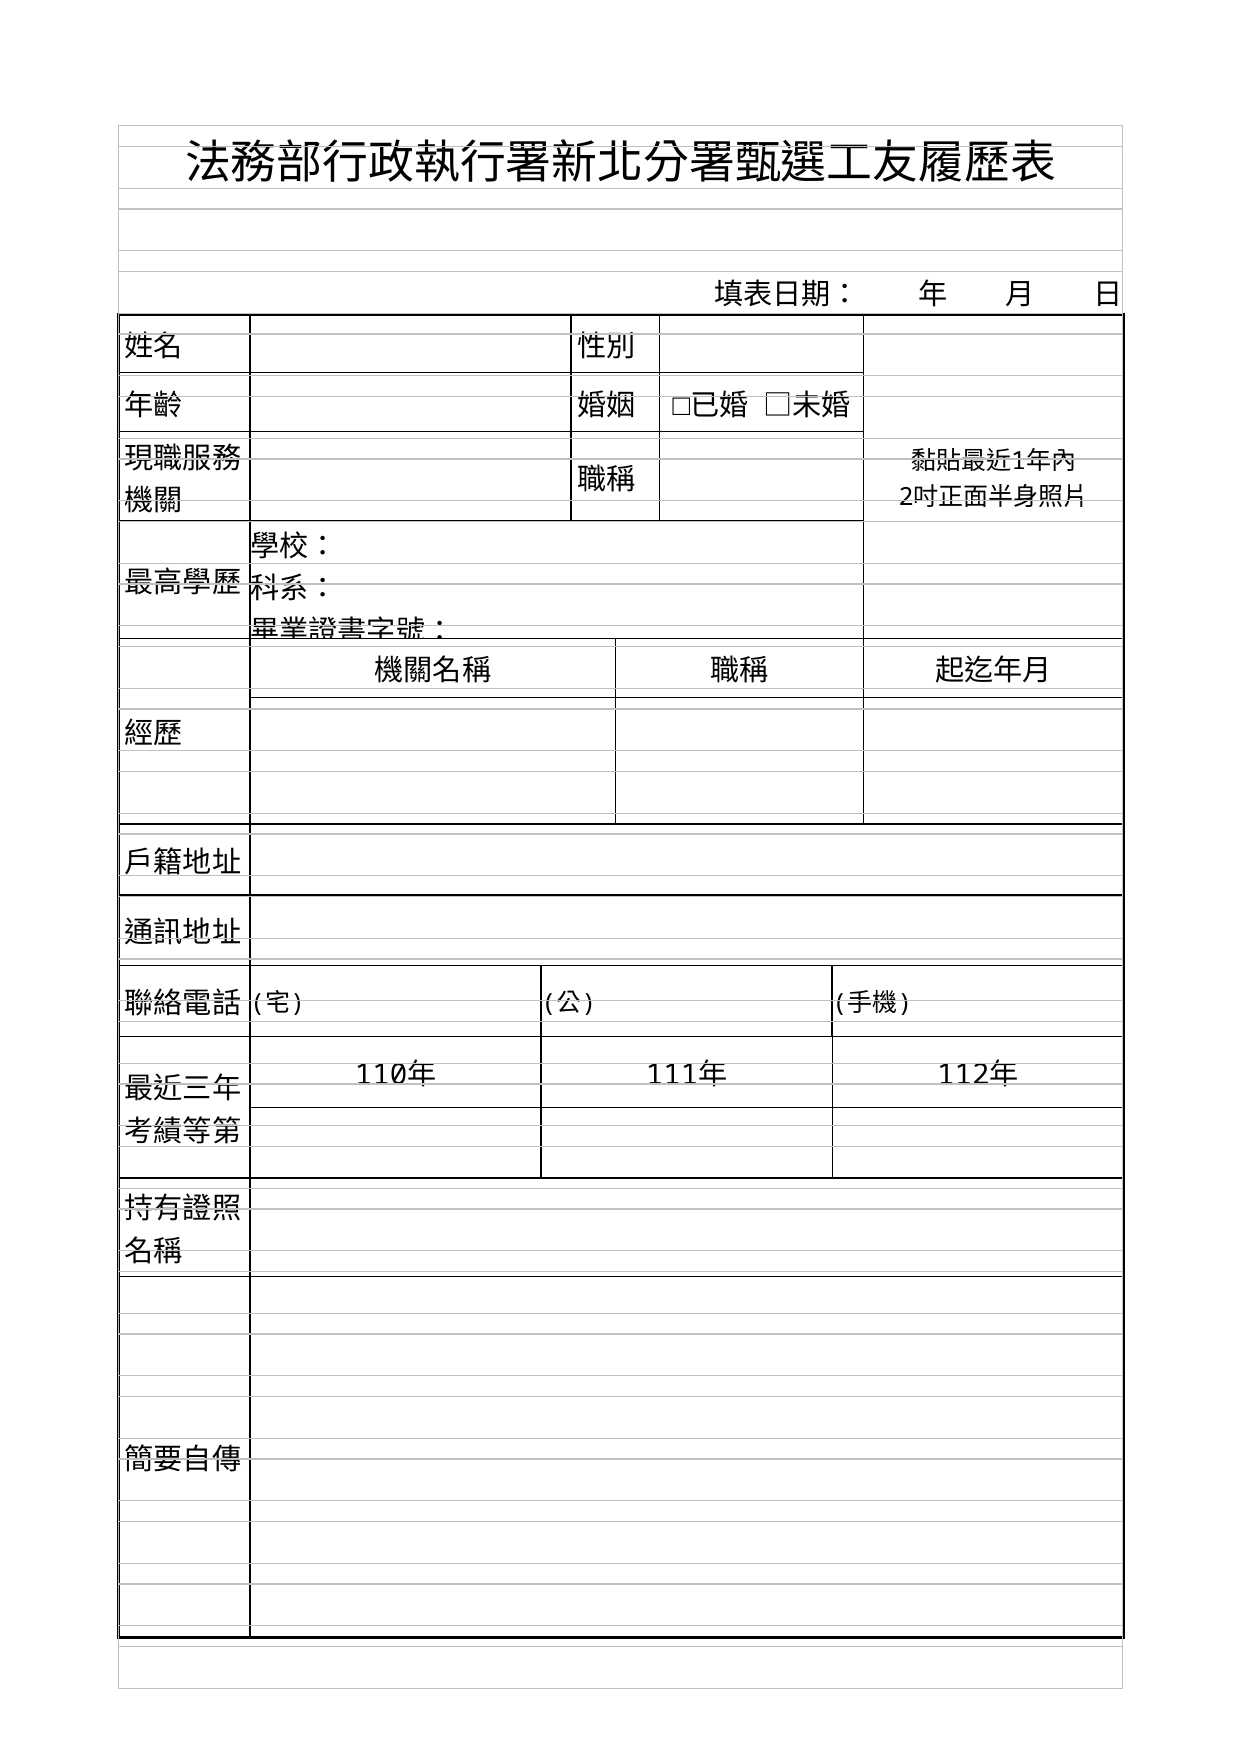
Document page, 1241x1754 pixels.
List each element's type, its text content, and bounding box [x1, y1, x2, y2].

table_cell 學校： 科系： 畢業證書字號： [251, 585, 863, 625]
table_cell 最近三年 考績等第 [120, 1147, 249, 1177]
table_cell [251, 1189, 1122, 1208]
table_cell 持有證照名稱 [120, 1189, 249, 1208]
table_cell [251, 439, 570, 458]
table_cell 持有證照名稱 [120, 1179, 249, 1188]
table_cell [251, 501, 570, 519]
table_cell [251, 772, 615, 813]
table_header [660, 316, 863, 333]
table_cell [251, 1179, 1122, 1188]
table_cell [616, 710, 863, 750]
table_cell [251, 1397, 1122, 1438]
table_cell [120, 814, 249, 823]
table_cell [251, 1126, 540, 1146]
table_cell 最高學歷 [120, 585, 249, 625]
table_cell 112年 [833, 1037, 1122, 1063]
table_header 姓名 [120, 335, 249, 372]
table_header 黏貼最近1年內 2吋正面半身照片 [864, 397, 1122, 438]
table_cell 持有證照名稱 [120, 1272, 249, 1276]
table_header 黏貼最近1年內 2吋正面半身照片 [864, 316, 1122, 333]
table_cell 112年 [833, 1064, 945, 1083]
table_cell 112年 [1006, 1064, 1122, 1083]
table_cell 學校： 科系： 畢業證書字號： [295, 626, 384, 638]
table_cell □已婚 □未婚 [660, 397, 863, 431]
table_cell 機關名稱 [251, 647, 615, 688]
table_cell [251, 460, 570, 500]
table_cell [251, 814, 615, 823]
table_cell [251, 1376, 1122, 1396]
table_cell [251, 1147, 540, 1177]
table_cell [833, 1147, 1122, 1177]
table_cell [660, 439, 863, 458]
table_header 性別 [572, 335, 659, 372]
table_cell 112年 [965, 1064, 984, 1083]
table_cell [542, 1147, 832, 1177]
table_cell 111年 [715, 1064, 832, 1083]
table_cell [616, 639, 863, 646]
table_cell [251, 710, 615, 750]
table_cell [251, 376, 570, 396]
table_cell [542, 1126, 832, 1146]
table_cell 111年 [656, 1064, 671, 1083]
table_cell 學校： 科系： 畢業證書字號： [382, 626, 409, 638]
table_cell [542, 1108, 832, 1125]
table_cell [251, 1277, 1122, 1313]
table_cell [251, 825, 1122, 833]
table_cell [120, 689, 249, 708]
table_cell [251, 1272, 1122, 1276]
table_cell 110年 [424, 1064, 540, 1083]
table_cell 起迄年月 [864, 647, 1122, 688]
table_cell 簡要自傳 [120, 1585, 249, 1625]
table_cell 最高學歷 [120, 522, 249, 563]
table_cell 現職服務機關 [120, 460, 249, 500]
table_header 黏貼最近1年內 2吋正面半身照片 [864, 460, 1122, 500]
table_cell 111年 [542, 1037, 832, 1063]
table_cell [616, 772, 863, 813]
table_cell [251, 698, 615, 708]
text 填表日期： 年 月 日 [119, 272, 1122, 313]
text 法務部行政執行署新北分署甄選工友履歷表 [119, 147, 1122, 188]
table_header 黏貼最近1年內 2吋正面半身照片 [864, 522, 1122, 563]
table_cell 職稱 [572, 460, 659, 500]
table_cell [120, 876, 249, 894]
table_cell [251, 689, 615, 697]
table_cell [251, 1626, 1122, 1636]
table_cell 110年 [251, 1064, 362, 1083]
table_cell [864, 814, 1122, 823]
table_cell [251, 751, 615, 771]
table_cell [616, 689, 863, 697]
table_cell 簡要自傳 [120, 1439, 249, 1458]
table_cell [251, 1585, 1122, 1625]
table_cell [251, 1439, 1122, 1458]
table_cell [251, 1251, 1122, 1271]
table_cell [864, 751, 1122, 771]
table_cell (公) [542, 1001, 831, 1021]
table_cell 112年 [948, 1064, 962, 1083]
table_cell 110年 [393, 1065, 400, 1078]
table_cell (宅) [251, 1022, 540, 1036]
table_cell [660, 432, 863, 438]
table_header [251, 335, 570, 372]
table_cell 110年 [365, 1064, 380, 1083]
table_cell [251, 1314, 1122, 1333]
table_cell 聯絡電話 [120, 1022, 249, 1036]
table_cell 現職服務機關 [120, 439, 249, 458]
table_cell 簡要自傳 [189, 1463, 205, 1468]
table_cell 簡要自傳 [120, 1626, 249, 1636]
table_cell 最高學歷 [120, 564, 249, 583]
table_cell [833, 1126, 1122, 1146]
table_cell (手機) [833, 966, 1122, 1000]
table_cell 簡要自傳 [120, 1522, 249, 1563]
table_cell [864, 639, 1122, 646]
table_cell [120, 772, 249, 813]
table_cell [251, 1210, 1122, 1250]
table_cell (公) [542, 966, 831, 1000]
table_cell 通訊地址 [120, 960, 249, 965]
table_cell [616, 751, 863, 771]
table_cell 110年 [251, 1037, 540, 1063]
text [119, 126, 1122, 146]
table_cell [864, 710, 1122, 750]
table_cell 112年 [978, 1064, 1004, 1083]
table_cell [864, 772, 1122, 813]
table_cell 現職服務機關 [120, 501, 249, 519]
table_cell [572, 376, 659, 396]
table_cell [251, 939, 1122, 958]
table_cell 最高學歷 [120, 626, 249, 638]
table_cell [660, 376, 863, 396]
table_cell (宅) [251, 1001, 540, 1021]
table_cell 最近三年 考績等第 [120, 1037, 249, 1063]
table_cell [660, 501, 863, 519]
table_cell 簡要自傳 [120, 1460, 249, 1500]
table_cell [251, 1108, 540, 1125]
table_header 黏貼最近1年內 2吋正面半身照片 [864, 501, 1122, 521]
table_cell (宅) [251, 966, 540, 1000]
table_cell [251, 1460, 1122, 1500]
table_cell 簡要自傳 [120, 1397, 249, 1438]
table_cell 110年 [251, 1085, 540, 1106]
table_cell [616, 814, 863, 823]
table_cell 聯絡電話 [120, 966, 249, 1000]
table_cell (公) [542, 1022, 831, 1036]
table_cell [120, 751, 249, 771]
table_cell [120, 647, 249, 688]
table_header [251, 316, 570, 333]
table_cell 學校： 科系： 畢業證書字號： [251, 626, 292, 638]
table_cell 婚姻 [572, 397, 659, 431]
table_cell [864, 698, 1122, 708]
table_header 黏貼最近1年內 2吋正面半身照片 [864, 564, 1122, 583]
table_cell 通訊地址 [120, 897, 249, 938]
table_cell 簡要自傳 [120, 1501, 249, 1521]
table_cell [251, 432, 570, 438]
table_cell 職稱 [616, 647, 863, 688]
table_cell 最近三年 考績等第 [120, 1064, 249, 1083]
table_cell 經歷 [120, 710, 249, 750]
table_cell 通訊地址 [171, 921, 176, 938]
table_cell 學校： 科系： 畢業證書字號： [251, 564, 863, 583]
table_cell [251, 1501, 1122, 1521]
table_cell [251, 1522, 1122, 1563]
table_header [572, 316, 659, 333]
table_cell [251, 397, 570, 431]
table_cell 持有證照名稱 [120, 1210, 249, 1250]
table_cell 簡要自傳 [120, 1314, 249, 1333]
table_cell [616, 698, 863, 708]
table_cell 聯絡電話 [120, 1001, 249, 1021]
table_cell [833, 1108, 1122, 1125]
table_header 黏貼最近1年內 2吋正面半身照片 [864, 376, 1122, 396]
table_header [120, 316, 249, 333]
table_cell 簡要自傳 [120, 1376, 249, 1396]
table_cell 現職服務機關 [120, 432, 249, 438]
table_cell 110年 [383, 1064, 393, 1083]
table_cell 110年 [395, 1069, 402, 1082]
table_cell [572, 439, 659, 458]
table_cell [660, 460, 863, 500]
table_cell [120, 639, 249, 646]
table_cell 簡要自傳 [120, 1564, 249, 1583]
table_cell 學校： 科系： 畢業證書字號： [251, 522, 863, 563]
text [119, 251, 1122, 271]
table_cell 最近三年 考績等第 [120, 1085, 249, 1125]
table_header [660, 335, 863, 372]
table_cell 戶籍地址 [120, 835, 249, 875]
table_cell [251, 960, 1122, 965]
table_cell [251, 1564, 1122, 1583]
table_cell (手機) [833, 1022, 1122, 1036]
table_cell 111年 [691, 1064, 713, 1083]
table_cell [864, 689, 1122, 697]
table_cell 簡要自傳 [120, 1335, 249, 1375]
table_cell [120, 825, 249, 833]
table_cell 年齡 [120, 397, 249, 431]
table_cell [572, 501, 659, 519]
table_cell 持有證照名稱 [120, 1251, 249, 1271]
table_cell [120, 376, 249, 396]
table_cell 簡要自傳 [120, 1277, 249, 1313]
table_cell [251, 897, 1122, 938]
table_cell 最近三年 考績等第 [120, 1126, 249, 1146]
table_cell (手機) [833, 1001, 1122, 1021]
table_cell 110年 [402, 1064, 422, 1083]
table_cell 111年 [674, 1064, 688, 1083]
table_cell [251, 1335, 1122, 1375]
table_header 黏貼最近1年內 2吋正面半身照片 [864, 585, 1122, 625]
table_cell 111年 [542, 1085, 832, 1106]
table_header 黏貼最近1年內 2吋正面半身照片 [864, 626, 1122, 638]
table_header 黏貼最近1年內 2吋正面半身照片 [864, 335, 1122, 375]
table_cell 112年 [833, 1085, 1122, 1106]
table_cell [251, 876, 1122, 894]
table_cell 通訊地址 [120, 939, 249, 958]
table_cell [251, 835, 1122, 875]
table_cell 111年 [542, 1064, 653, 1083]
table_cell 簡要自傳 [219, 1448, 229, 1458]
table_cell [251, 639, 615, 646]
table_header 黏貼最近1年內 2吋正面半身照片 [864, 439, 1122, 458]
table_cell 學校： 科系： 畢業證書字號： [410, 626, 863, 638]
table_cell [572, 432, 659, 438]
